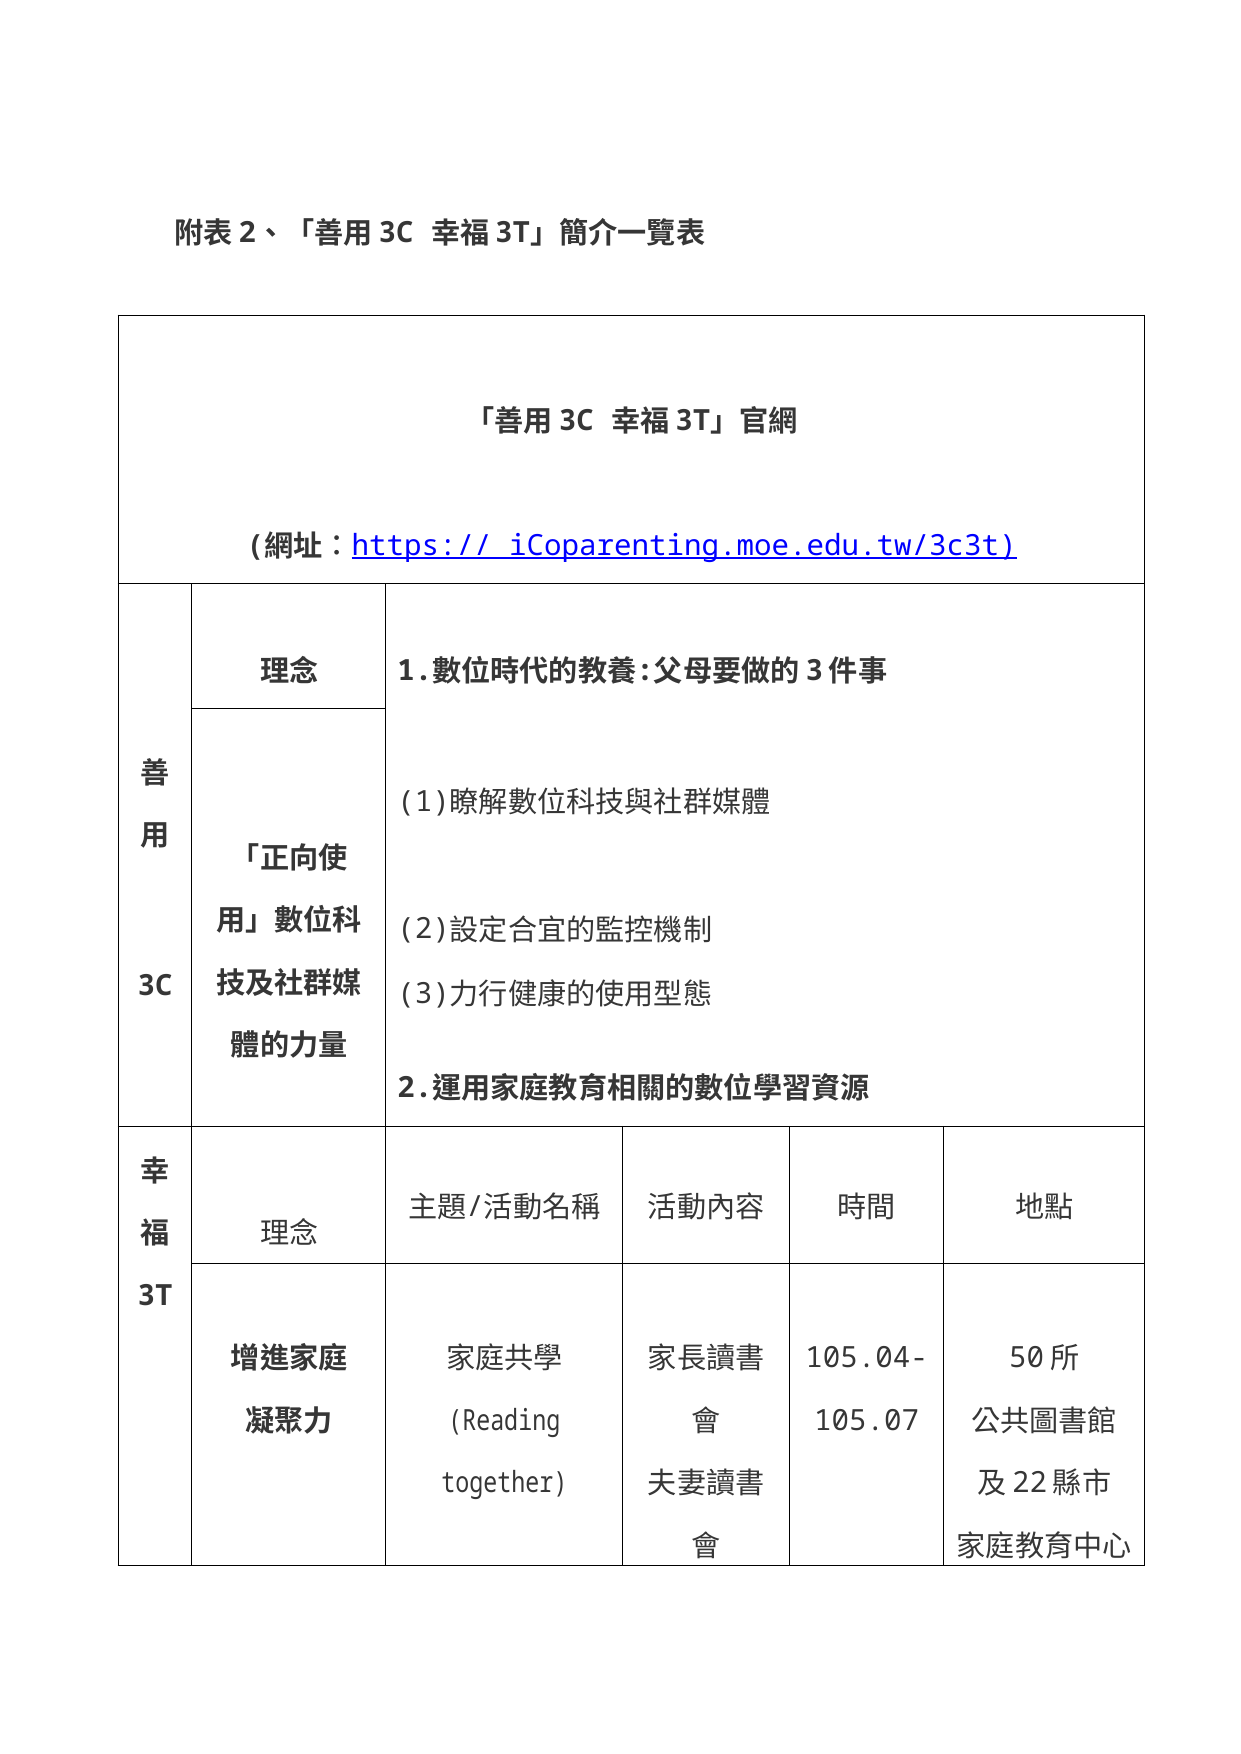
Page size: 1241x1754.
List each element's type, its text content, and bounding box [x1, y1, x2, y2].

table_cell 主題/活動名稱 [386, 1127, 622, 1262]
table_cell 1.數位時代的教養:父母要做的3件事 (1)瞭解數位科技與社群媒體 (2)設定合宜的監控機制 (3)力行健康的使用型態 2.運用家庭教育相關的數位學習資源 [386, 584, 1144, 1126]
table_cell 105.04- 105.07 [790, 1264, 943, 1564]
text 附表2、「善用3C 幸福3T」簡介一覽表 [118, 189, 1122, 252]
table_cell 50所 公共圖書館 及22縣市 家庭教育中心 [944, 1264, 1144, 1564]
table_cell 善用 3C [119, 584, 191, 1126]
table_cell 家長讀書會 夫妻讀書會 [623, 1264, 789, 1564]
table_cell 活動內容 [623, 1127, 789, 1262]
table_cell 理念 [192, 584, 385, 708]
table_cell 理念 [192, 1127, 385, 1262]
table_cell 「正向使用」數位科技及社群媒體的力量 [192, 709, 385, 1126]
table_cell 增進家庭 凝聚力 [192, 1264, 385, 1564]
table_cell 地點 [944, 1127, 1144, 1262]
table_header 「善用3C 幸福3T」官網 (網址︰https:// iCoparenting.moe.edu.tw/3c3t) [119, 316, 1144, 583]
table_cell 幸 福 3T [119, 1127, 191, 1564]
table_cell 時間 [790, 1127, 943, 1262]
table_cell 家庭共學 (Reading together) [386, 1264, 622, 1564]
